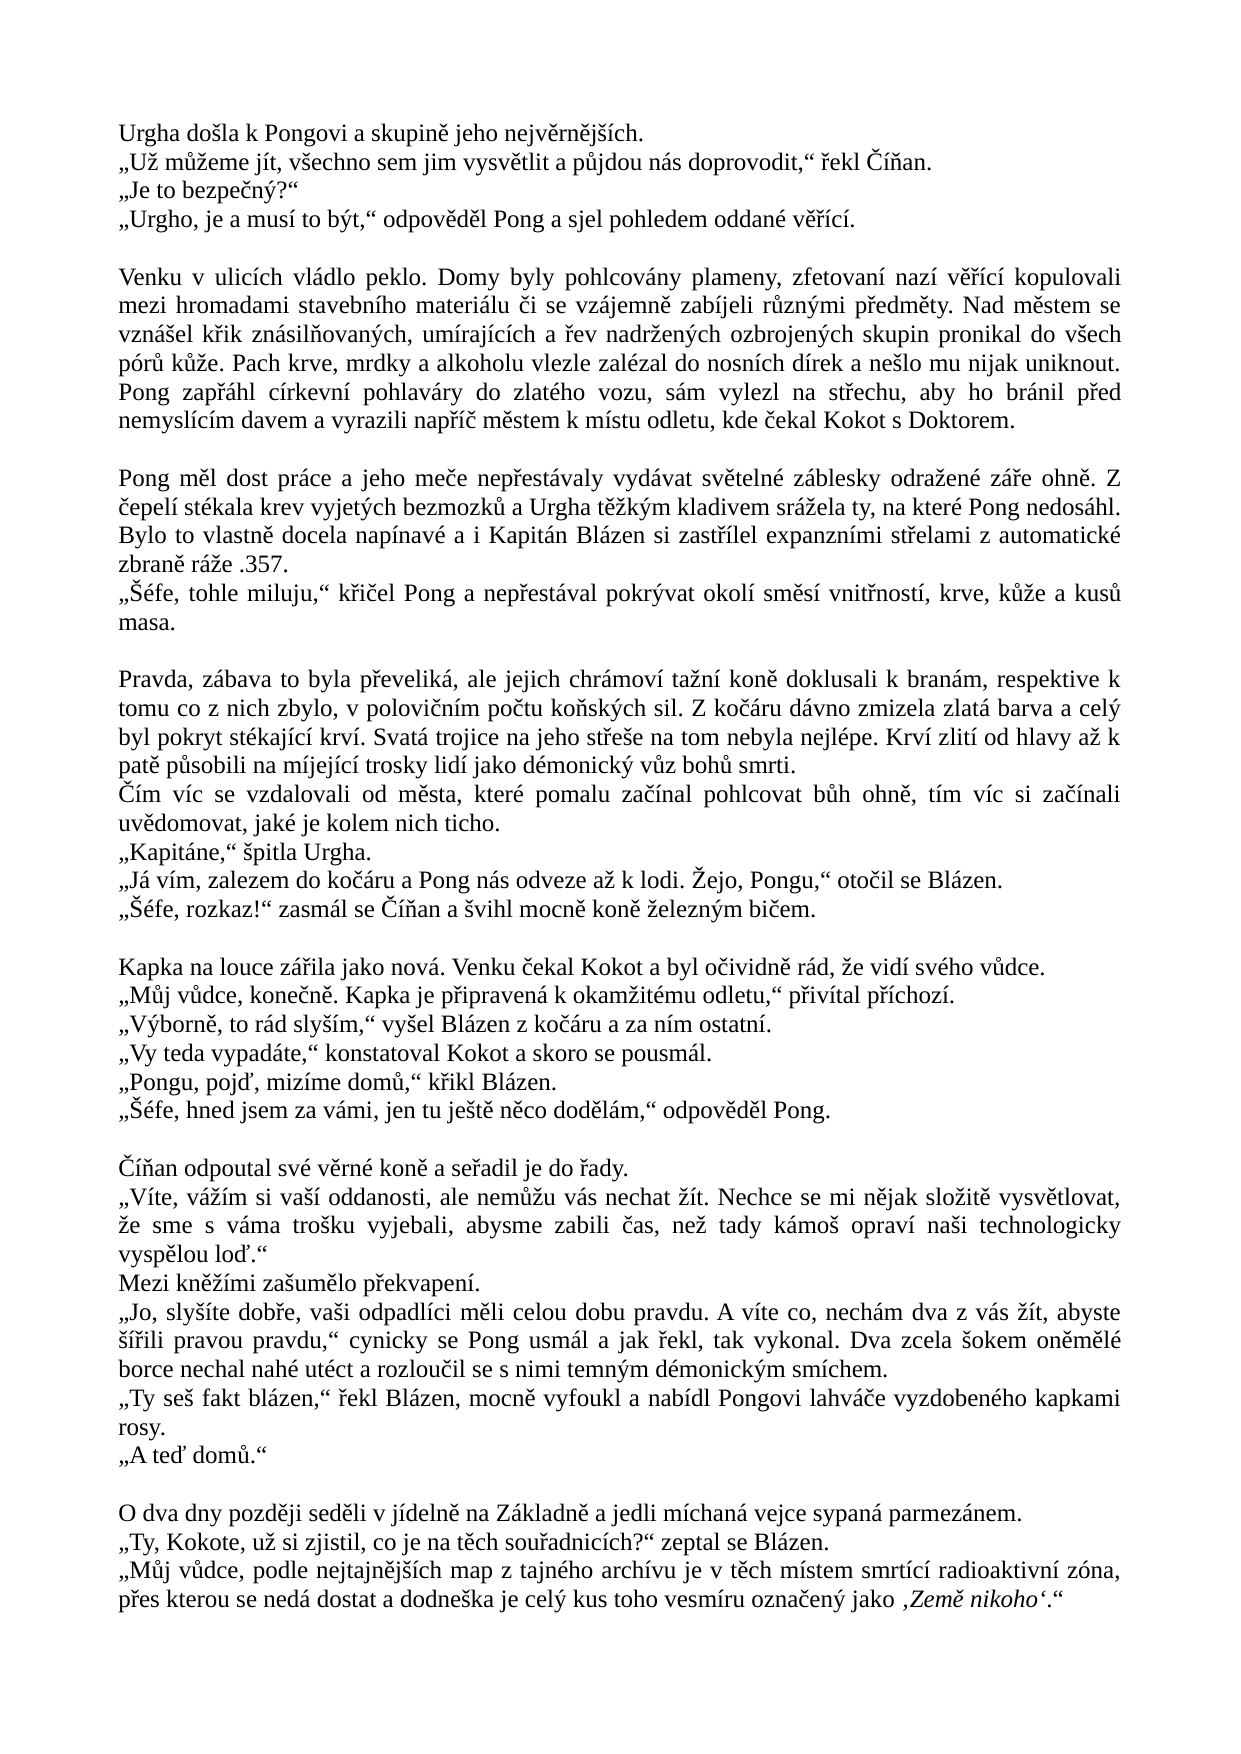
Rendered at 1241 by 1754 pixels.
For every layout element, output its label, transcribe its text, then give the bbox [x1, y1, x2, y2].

text „Už můžeme jít, všechno sem jim vysvětlit a půjdou nás doprovodit,“ řekl Číňan. [118, 147, 1122, 176]
text „Ty, Kokote, už si zjistil, co je na těch souřadnicích?“ zeptal se Blázen. [118, 1527, 1122, 1556]
text Číňan odpoutal své věrné koně a seřadil je do řady. [118, 1153, 1122, 1182]
text „Můj vůdce, konečně. Kapka je připravená k okamžitému odletu,“ přivítal příchozí. [118, 981, 1122, 1009]
text O dva dny později seděli v jídelně na Základně a jedli míchaná vejce sypaná parmezánem. [118, 1498, 1122, 1527]
text Urgha došla k Pongovi a skupině jeho nejvěrnějších. [118, 118, 1122, 147]
text Kapka na louce zářila jako nová. Venku čekal Kokot a byl očividně rád, že vidí svého vůdce. [118, 952, 1122, 981]
text „Je to bezpečný?“ [118, 176, 1122, 204]
text „Můj vůdce, podle nejtajnějších map z tajného archívu je v těch místem smrtící radioaktivní zóna, přes kterou se nedá dostat a dodneška je celý kus toho vesmíru označený jako ‚Země nikoho‘.“ [118, 1556, 1122, 1613]
text „Jo, slyšíte dobře, vaši odpadlíci měli celou dobu pravdu. A víte co, nechám dva z vás žít, abyste šířili pravou pravdu,“ cynicky se Pong usmál a jak řekl, tak vykonal. Dva zcela šokem oněmělé borce nechal nahé utéct a rozloučil se s nimi temným démonickým smíchem. [118, 1297, 1122, 1383]
text Mezi kněžími zašumělo překvapení. [118, 1268, 1122, 1297]
text Čím víc se vzdalovali od města, které pomalu začínal pohlcovat bůh ohně, tím víc si začínali uvědomovat, jaké je kolem nich ticho. [118, 779, 1122, 837]
text „Výborně, to rád slyším,“ vyšel Blázen z kočáru a za ním ostatní. [118, 1009, 1122, 1038]
text „Šéfe, hned jsem za vámi, jen tu ještě něco dodělám,“ odpověděl Pong. [118, 1096, 1122, 1124]
text „Pongu, pojď, mizíme domů,“ křikl Blázen. [118, 1067, 1122, 1096]
text „Šéfe, rozkaz!“ zasmál se Číňan a švihl mocně koně železným bičem. [118, 894, 1122, 923]
text „A teď domů.“ [118, 1441, 1122, 1469]
text „Já vím, zalezem do kočáru a Pong nás odveze až k lodi. Žejo, Pongu,“ otočil se Blázen. [118, 866, 1122, 894]
text Pong měl dost práce a jeho meče nepřestávaly vydávat světelné záblesky odražené záře ohně. Z čepelí stékala krev vyjetých bezmozků a Urgha těžkým kladivem srážela ty, na které Pong nedosáhl. Bylo to vlastně docela napínavé a i Kapitán Blázen si zastřílel expanzními střelami z automatické zbraně ráže .357. [118, 463, 1122, 578]
text Venku v ulicích vládlo peklo. Domy byly pohlcovány plameny, zfetovaní nazí věřící kopulovali mezi hromadami stavebního materiálu či se vzájemně zabíjeli různými předměty. Nad městem se vznášel křik znásilňovaných, umírajících a řev nadržených ozbrojených skupin pronikal do všech pórů kůže. Pach krve, mrdky a alkoholu vlezle zalézal do nosních dírek a nešlo mu nijak uniknout. Pong zapřáhl církevní pohlaváry do zlatého vozu, sám vylezl na střechu, aby ho bránil před nemyslícím davem a vyrazili napříč městem k místu odletu, kde čekal Kokot s Doktorem. [118, 262, 1122, 434]
text „Víte, vážím si vaší oddanosti, ale nemůžu vás nechat žít. Nechce se mi nějak složitě vysvětlovat, že sme s váma trošku vyjebali, abysme zabili čas, než tady kámoš opraví naši technologicky vyspělou loď.“ [118, 1182, 1122, 1268]
text „Kapitáne,“ špitla Urgha. [118, 837, 1122, 866]
text Pravda, zábava to byla převeliká, ale jejich chrámoví tažní koně doklusali k branám, respektive k tomu co z nich zbylo, v polovičním počtu koňských sil. Z kočáru dávno zmizela zlatá barva a celý byl pokryt stékající krví. Svatá trojice na jeho střeše na tom nebyla nejlépe. Krví zlití od hlavy až k patě působili na míjející trosky lidí jako démonický vůz bohů smrti. [118, 664, 1122, 779]
text „Vy teda vypadáte,“ konstatoval Kokot a skoro se pousmál. [118, 1038, 1122, 1067]
text „Ty seš fakt blázen,“ řekl Blázen, mocně vyfoukl a nabídl Pongovi lahváče vyzdobeného kapkami rosy. [118, 1383, 1122, 1441]
text „Šéfe, tohle miluju,“ křičel Pong a nepřestával pokrývat okolí směsí vnitřností, krve, kůže a kusů masa. [118, 578, 1122, 636]
text „Urgho, je a musí to být,“ odpověděl Pong a sjel pohledem oddané věřící. [118, 204, 1122, 233]
